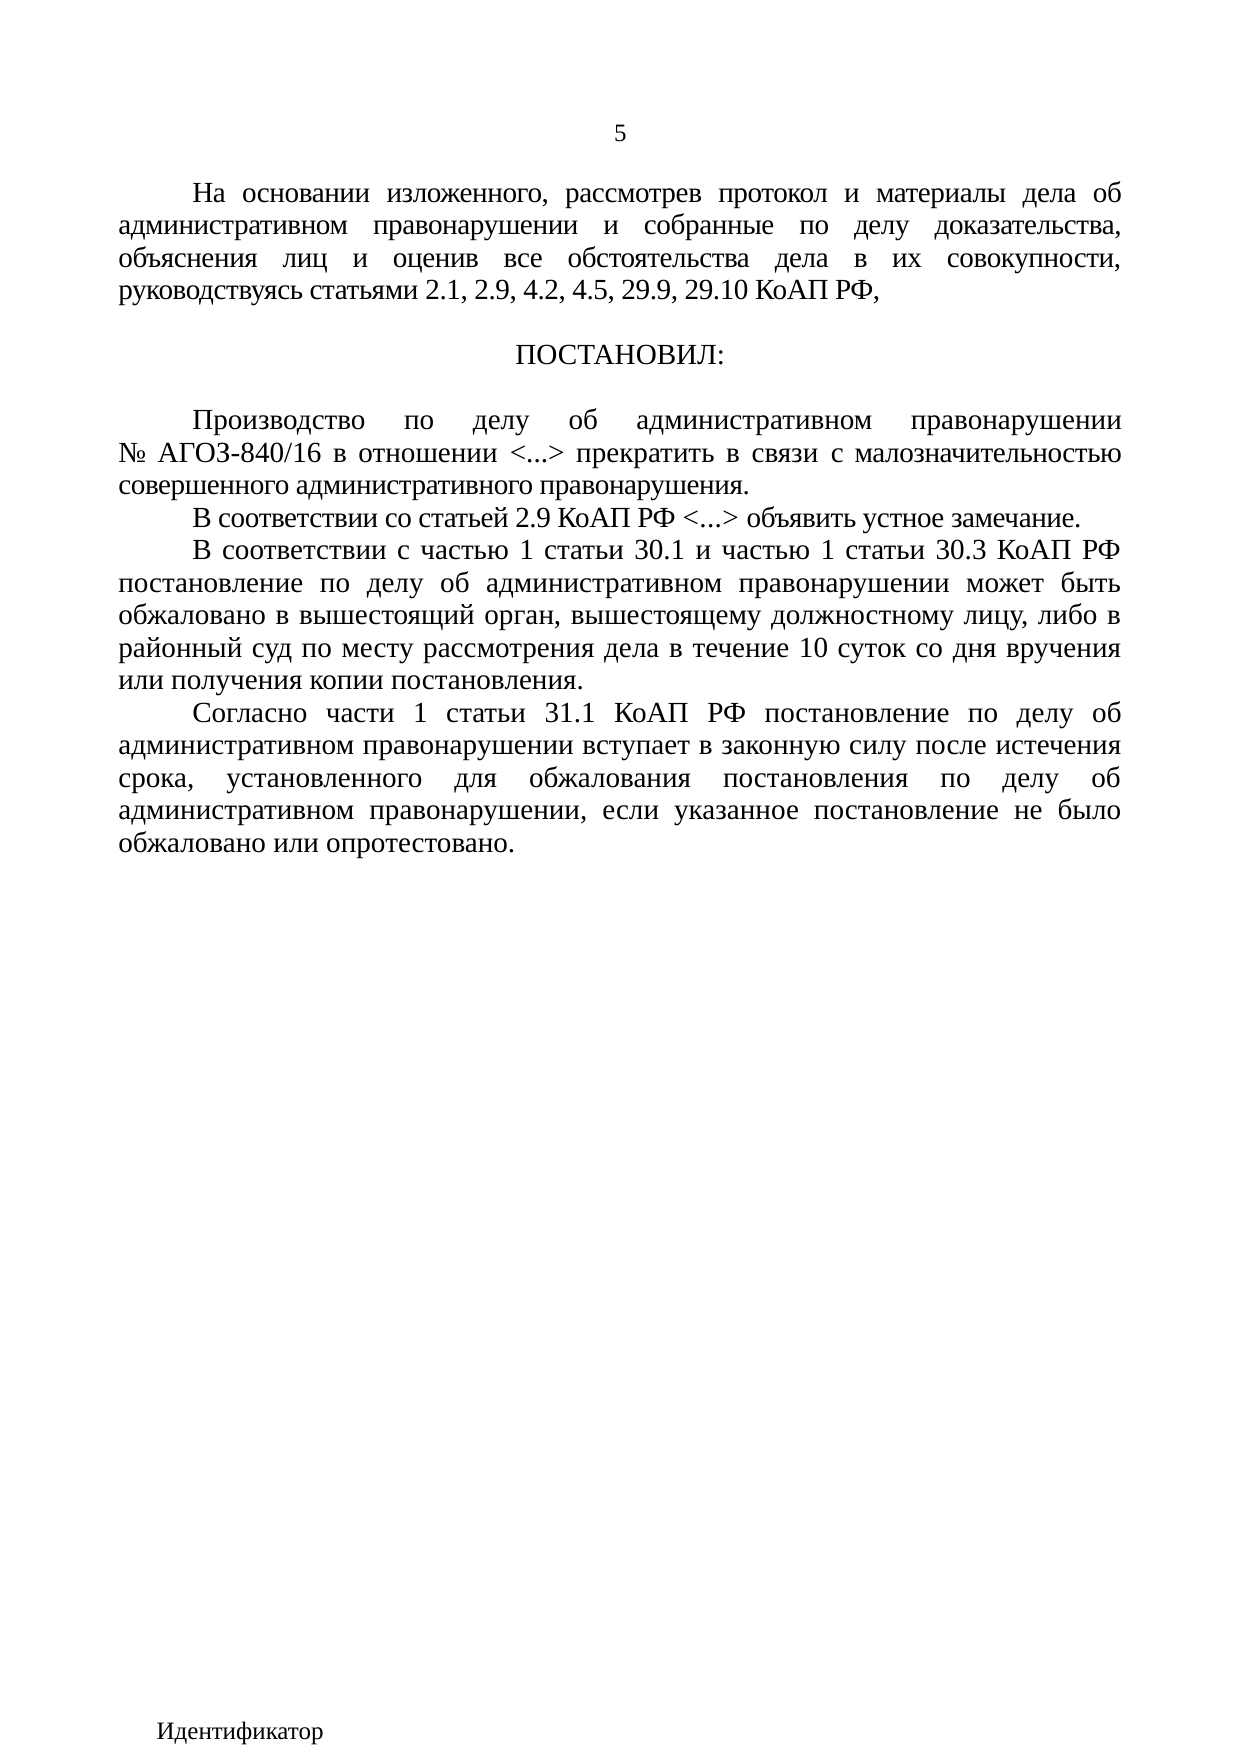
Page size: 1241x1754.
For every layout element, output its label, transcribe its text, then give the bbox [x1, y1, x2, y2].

text Производство по делу об административном правонарушении № АГОЗ-840/16 в отношении <...> прекратить в связи с малозначительностью совершенного административного правонарушения. [118, 404, 1122, 501]
text На основании изложенного, рассмотрев протокол и материалы дела об административном правонарушении и собранные по делу доказательства, объяснения лиц и оценив все обстоятельства дела в их совокупности, руководствуясь статьями 2.1, 2.9, 4.2, 4.5, 29.9, 29.10 КоАП РФ, [118, 176, 1122, 306]
text ПОСТАНОВИЛ: [118, 339, 1122, 371]
text Согласно части 1 статьи 31.1 КоАП РФ постановление по делу об административном правонарушении вступает в законную силу после истечения срока, установленного для обжалования постановления по делу об административном правонарушении, если указанное постановление не было обжаловано или опротестовано. [118, 696, 1122, 859]
text В соответствии со статьей 2.9 КоАП РФ <...> объявить устное замечание. [118, 501, 1122, 534]
text В соответствии с частью 1 статьи 30.1 и частью 1 статьи 30.3 КоАП РФ постановление по делу об административном правонарушении может быть обжаловано в вышестоящий орган, вышестоящему должностному лицу, либо в районный суд по месту рассмотрения дела в течение 10 суток со дня вручения или получения копии постановления. [118, 534, 1122, 696]
